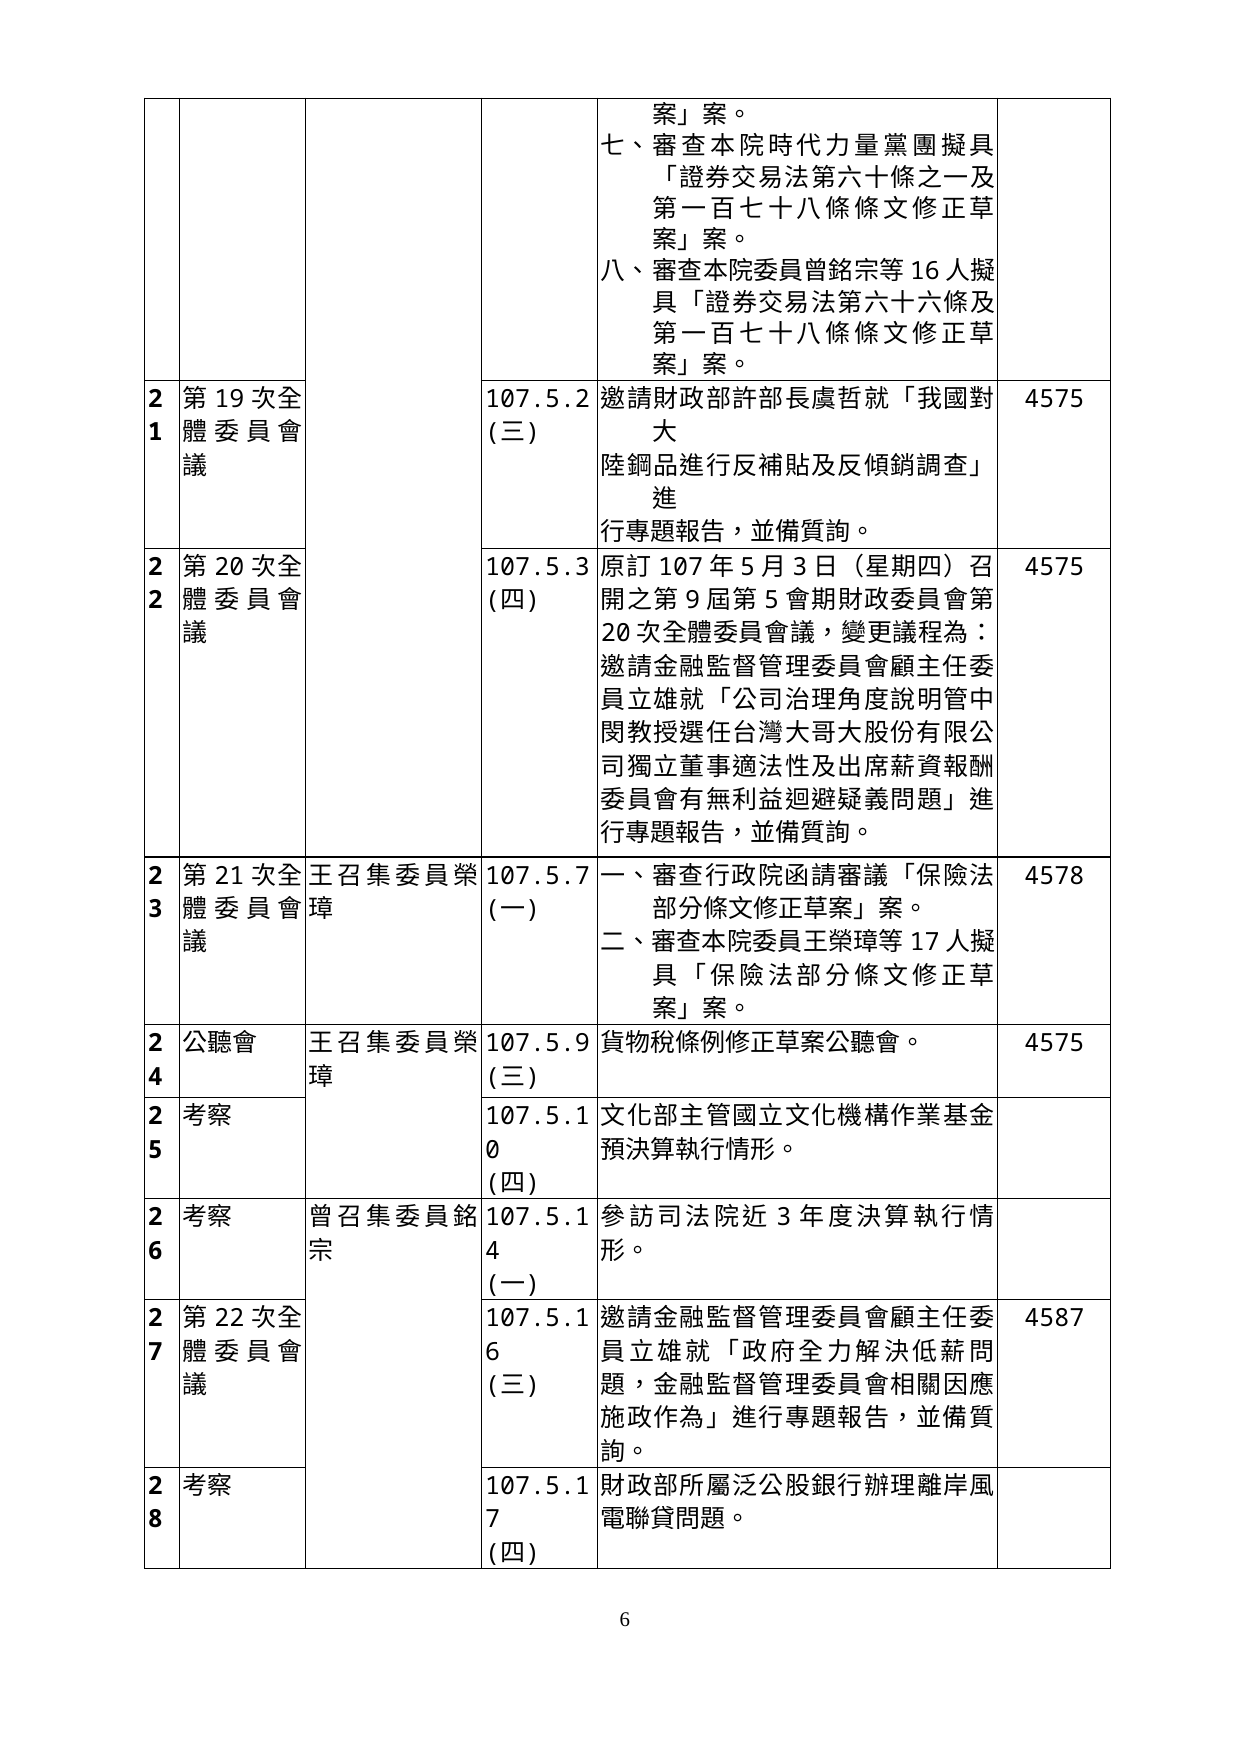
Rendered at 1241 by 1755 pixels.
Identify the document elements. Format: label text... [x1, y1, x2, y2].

table_cell 考察 [180, 1468, 305, 1568]
table_cell [998, 1098, 1110, 1198]
table_cell 107.5.9 (三) [482, 1025, 597, 1097]
table_cell 財政部所屬泛公股銀行辦理離岸風電聯貸問題。 [598, 1468, 997, 1568]
table_cell 4575 [998, 1025, 1110, 1097]
table_cell 25 [145, 1098, 179, 1198]
table_cell [180, 99, 305, 380]
table_cell 曾召集委員銘宗 [306, 1199, 481, 1568]
table_cell 公聽會 [180, 1025, 305, 1097]
table_cell 貨物稅條例修正草案公聽會。 [598, 1025, 997, 1097]
table_cell 107.5.14 (一) [482, 1199, 597, 1299]
table_cell 107.5.7 (一) [482, 858, 597, 1024]
table_cell [482, 99, 597, 380]
table_cell [306, 99, 481, 856]
table_cell 文化部主管國立文化機構作業基金預決算執行情形。 [598, 1098, 997, 1198]
table_cell 第20次全體委員會議 [180, 549, 305, 856]
table_cell 107.5.2 (三) [482, 381, 597, 547]
table_cell 邀請金融監督管理委員會顧主任委員立雄就「政府全力解決低薪問題，金融監督管理委員會相關因應施政作為」進行專題報告，並備質詢。 [598, 1300, 997, 1467]
table_cell 22 [145, 549, 179, 856]
table_cell 21 [145, 381, 179, 547]
table_cell 第21次全體委員會議 [180, 858, 305, 1024]
table_cell [145, 99, 179, 380]
table_cell 案」案。 七、 審查本院時代力量黨團擬具「證券交易法第六十條之一及第一百七十八條條文修正草案」案。 八、 審查本院委員曾銘宗等16人擬具「證券交易法第六十六條及第一百七十八條條文修正草案」案。 [598, 99, 997, 380]
table_cell 考察 [180, 1199, 305, 1299]
table_cell 第19次全體委員會議 [180, 381, 305, 547]
table_cell 參訪司法院近3年度決算執行情形。 [598, 1199, 997, 1299]
table_cell 一、審查行政院函請審議「保險法部分條文修正草案」案。 二、審查本院委員王榮璋等17人擬具「保險法部分條文修正草案」案。 [598, 858, 997, 1024]
table_cell 24 [145, 1025, 179, 1097]
table_cell 26 [145, 1199, 179, 1299]
table_cell 王召集委員榮璋 [306, 1025, 481, 1198]
table_cell 考察 [180, 1098, 305, 1198]
table_cell 107.5.10 (四) [482, 1098, 597, 1198]
table_cell 107.5.16 (三) [482, 1300, 597, 1467]
table_cell [998, 1468, 1110, 1568]
table_cell 原訂107年5月3日（星期四）召開之第9屆第5會期財政委員會第20次全體委員會議，變更議程為：邀請金融監督管理委員會顧主任委員立雄就「公司治理角度說明管中閔教授選任台灣大哥大股份有限公司獨立董事適法性及出席薪資報酬委員會有無利益迴避疑義問題」進行專題報告，並備質詢。 [598, 549, 997, 856]
table_cell [998, 99, 1110, 380]
table_cell 王召集委員榮璋 [306, 858, 481, 1024]
table_cell 23 [145, 858, 179, 1024]
table_cell 107.5.17 (四) [482, 1468, 597, 1568]
table_cell [998, 1199, 1110, 1299]
table_cell 第22次全體委員會議 [180, 1300, 305, 1467]
table_cell 28 [145, 1468, 179, 1568]
table_cell 107.5.3 (四) [482, 549, 597, 856]
table_cell 4578 [998, 858, 1110, 1024]
table_cell 4587 [998, 1300, 1110, 1467]
table_cell 27 [145, 1300, 179, 1467]
table_cell 4575 [998, 549, 1110, 856]
table_cell 4575 [998, 381, 1110, 547]
table_cell 邀請財政部許部長虞哲就「我國對大 陸鋼品進行反補貼及反傾銷調查」進 行專題報告，並備質詢。 [598, 381, 997, 547]
